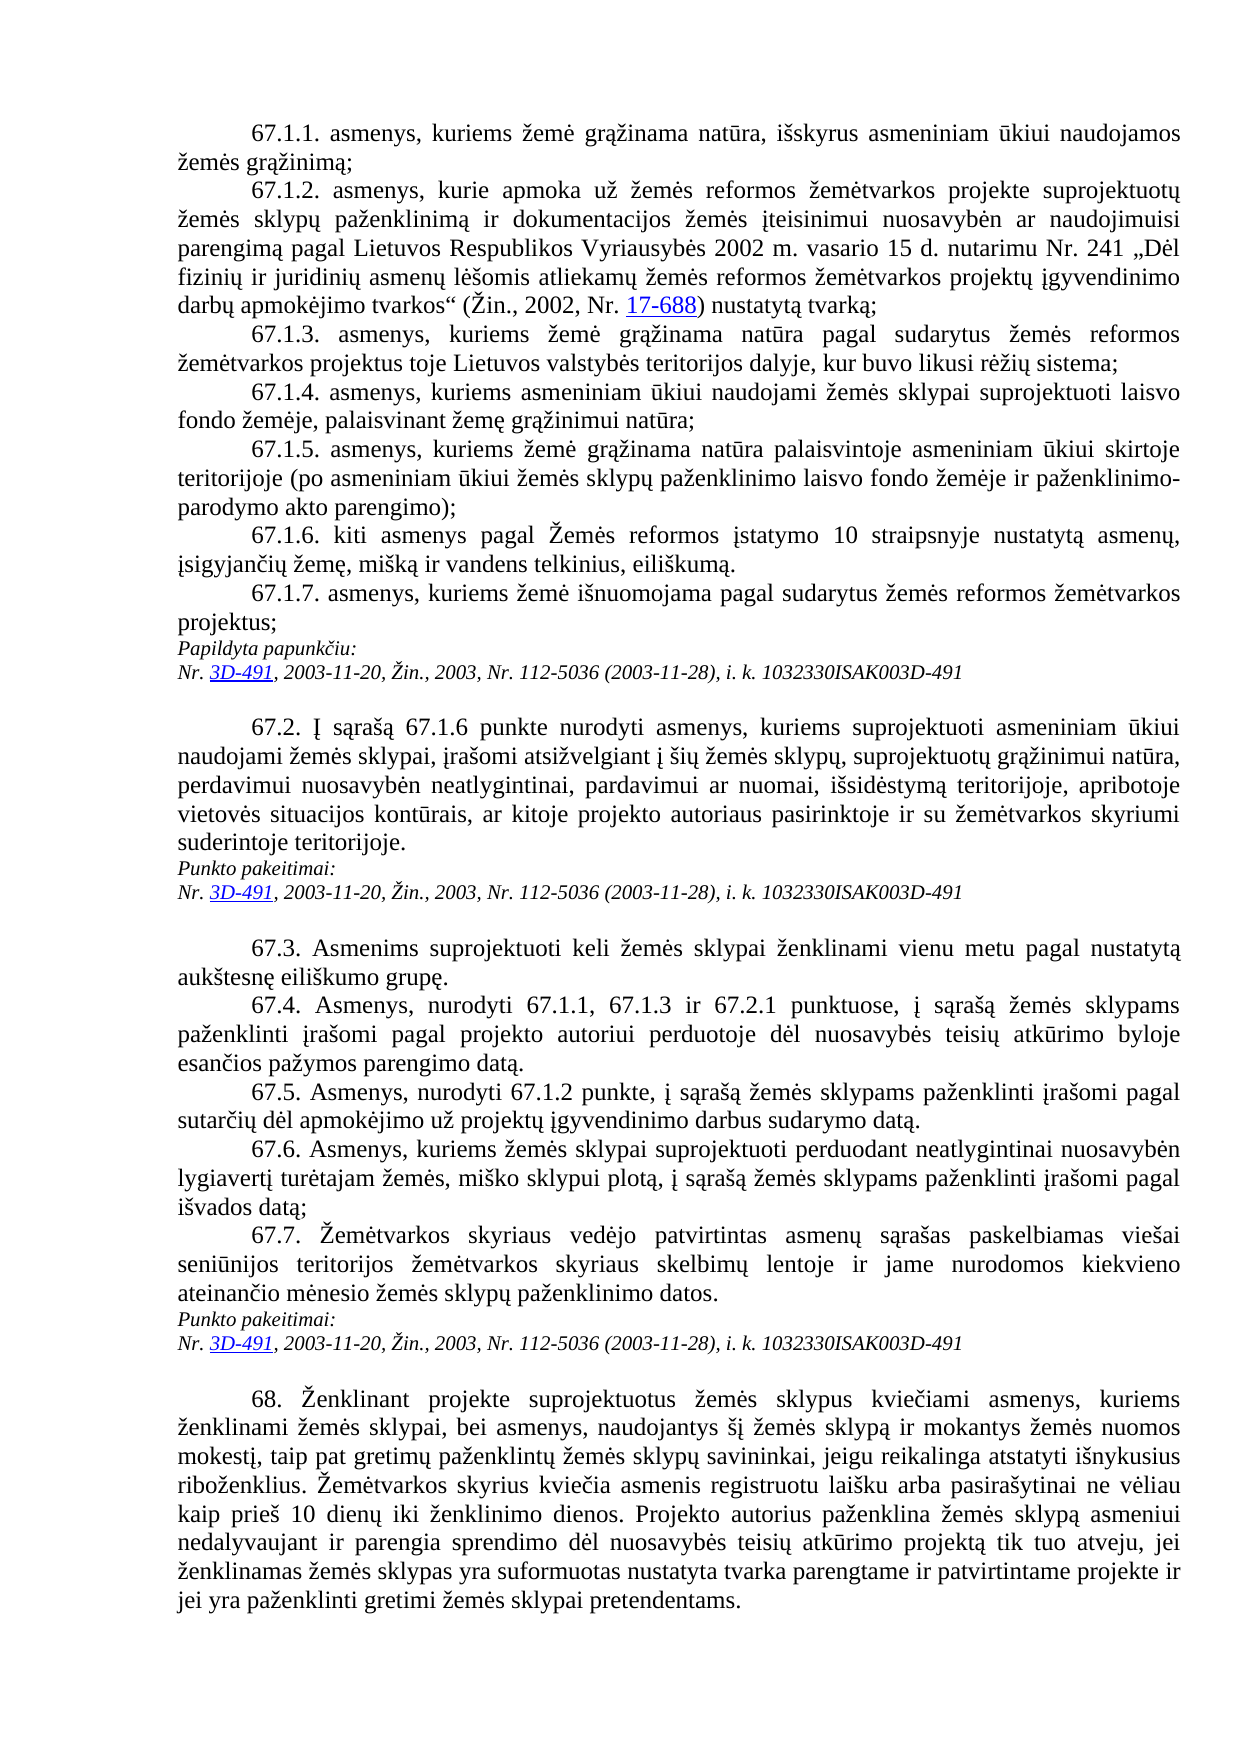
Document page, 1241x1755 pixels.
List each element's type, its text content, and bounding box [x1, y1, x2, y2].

text Nr. 3D-491, 2003-11-20, Žin., 2003, Nr. 112-5036 (2003-11-28), i. k. 1032330ISAK003D-491 [177, 660, 1181, 684]
text 67.4. Asmenys, nurodyti 67.1.1, 67.1.3 ir 67.2.1 punktuose, į sąrašą žemės sklypams paženklinti įrašomi pagal projekto autoriui perduotoje dėl nuosavybės teisių atkūrimo byloje esančios pažymos parengimo datą. [177, 991, 1181, 1077]
text Papildyta papunkčiu: [177, 636, 1181, 660]
text 67.5. Asmenys, nurodyti 67.1.2 punkte, į sąrašą žemės sklypams paženklinti įrašomi pagal sutarčių dėl apmokėjimo už projektų įgyvendinimo darbus sudarymo datą. [177, 1077, 1181, 1134]
text 68. Ženklinant projekte suprojektuotus žemės sklypus kviečiami asmenys, kuriems ženklinami žemės sklypai, bei asmenys, naudojantys šį žemės sklypą ir mokantys žemės nuomos mokestį, taip pat gretimų paženklintų žemės sklypų savininkai, jeigu reikalinga atstatyti išnykusius riboženklius. Žemėtvarkos skyrius kviečia asmenis registruotu laišku arba pasirašytinai ne vėliau kaip prieš 10 dienų iki ženklinimo dienos. Projekto autorius paženklina žemės sklypą asmeniui nedalyvaujant ir parengia sprendimo dėl nuosavybės teisių atkūrimo projektą tik tuo atveju, jei ženklinamas žemės sklypas yra suformuotas nustatyta tvarka parengtame ir patvirtintame projekte ir jei yra paženklinti gretimi žemės sklypai pretendentams. [177, 1384, 1181, 1614]
text Nr. 3D-491, 2003-11-20, Žin., 2003, Nr. 112-5036 (2003-11-28), i. k. 1032330ISAK003D-491 [177, 1331, 1181, 1355]
text 67.2. Į sąrašą 67.1.6 punkte nurodyti asmenys, kuriems suprojektuoti asmeniniam ūkiui naudojami žemės sklypai, įrašomi atsižvelgiant į šių žemės sklypų, suprojektuotų grąžinimui natūra, perdavimui nuosavybėn neatlygintinai, pardavimui ar nuomai, išsidėstymą teritorijoje, apribotoje vietovės situacijos kontūrais, ar kitoje projekto autoriaus pasirinktoje ir su žemėtvarkos skyriumi suderintoje teritorijoje. [177, 712, 1181, 856]
text 67.1.1. asmenys, kuriems žemė grąžinama natūra, išskyrus asmeniniam ūkiui naudojamos žemės grąžinimą; [177, 118, 1181, 176]
text Punkto pakeitimai: [177, 1307, 1181, 1331]
text 67.1.7. asmenys, kuriems žemė išnuomojama pagal sudarytus žemės reformos žemėtvarkos projektus; [177, 578, 1181, 636]
text 67.1.5. asmenys, kuriems žemė grąžinama natūra palaisvintoje asmeniniam ūkiui skirtoje teritorijoje (po asmeniniam ūkiui žemės sklypų paženklinimo laisvo fondo žemėje ir paženklinimo-parodymo akto parengimo); [177, 434, 1181, 521]
text Punkto pakeitimai: [177, 856, 1181, 880]
text 67.7. Žemėtvarkos skyriaus vedėjo patvirtintas asmenų sąrašas paskelbiamas viešai seniūnijos teritorijos žemėtvarkos skyriaus skelbimų lentoje ir jame nurodomos kiekvieno ateinančio mėnesio žemės sklypų paženklinimo datos. [177, 1221, 1181, 1307]
text 67.6. Asmenys, kuriems žemės sklypai suprojektuoti perduodant neatlygintinai nuosavybėn lygiavertį turėtajam žemės, miško sklypui plotą, į sąrašą žemės sklypams paženklinti įrašomi pagal išvados datą; [177, 1134, 1181, 1221]
text 67.1.3. asmenys, kuriems žemė grąžinama natūra pagal sudarytus žemės reformos žemėtvarkos projektus toje Lietuvos valstybės teritorijos dalyje, kur buvo likusi rėžių sistema; [177, 319, 1181, 377]
text Nr. 3D-491, 2003-11-20, Žin., 2003, Nr. 112-5036 (2003-11-28), i. k. 1032330ISAK003D-491 [177, 880, 1181, 904]
text 67.1.6. kiti asmenys pagal Žemės reformos įstatymo 10 straipsnyje nustatytą asmenų, įsigyjančių žemę, mišką ir vandens telkinius, eiliškumą. [177, 521, 1181, 578]
text 67.3. Asmenims suprojektuoti keli žemės sklypai ženklinami vienu metu pagal nustatytą aukštesnę eiliškumo grupę. [177, 933, 1181, 991]
text 67.1.2. asmenys, kurie apmoka už žemės reformos žemėtvarkos projekte suprojektuotų žemės sklypų paženklinimą ir dokumentacijos žemės įteisinimui nuosavybėn ar naudojimuisi parengimą pagal Lietuvos Respublikos Vyriausybės 2002 m. vasario 15 d. nutarimu Nr. 241 „Dėl fizinių ir juridinių asmenų lėšomis atliekamų žemės reformos žemėtvarkos projektų įgyvendinimo darbų apmokėjimo tvarkos“ (Žin., 2002, Nr. 17-688) nustatytą tvarką; [177, 176, 1181, 319]
text 67.1.4. asmenys, kuriems asmeniniam ūkiui naudojami žemės sklypai suprojektuoti laisvo fondo žemėje, palaisvinant žemę grąžinimui natūra; [177, 377, 1181, 434]
